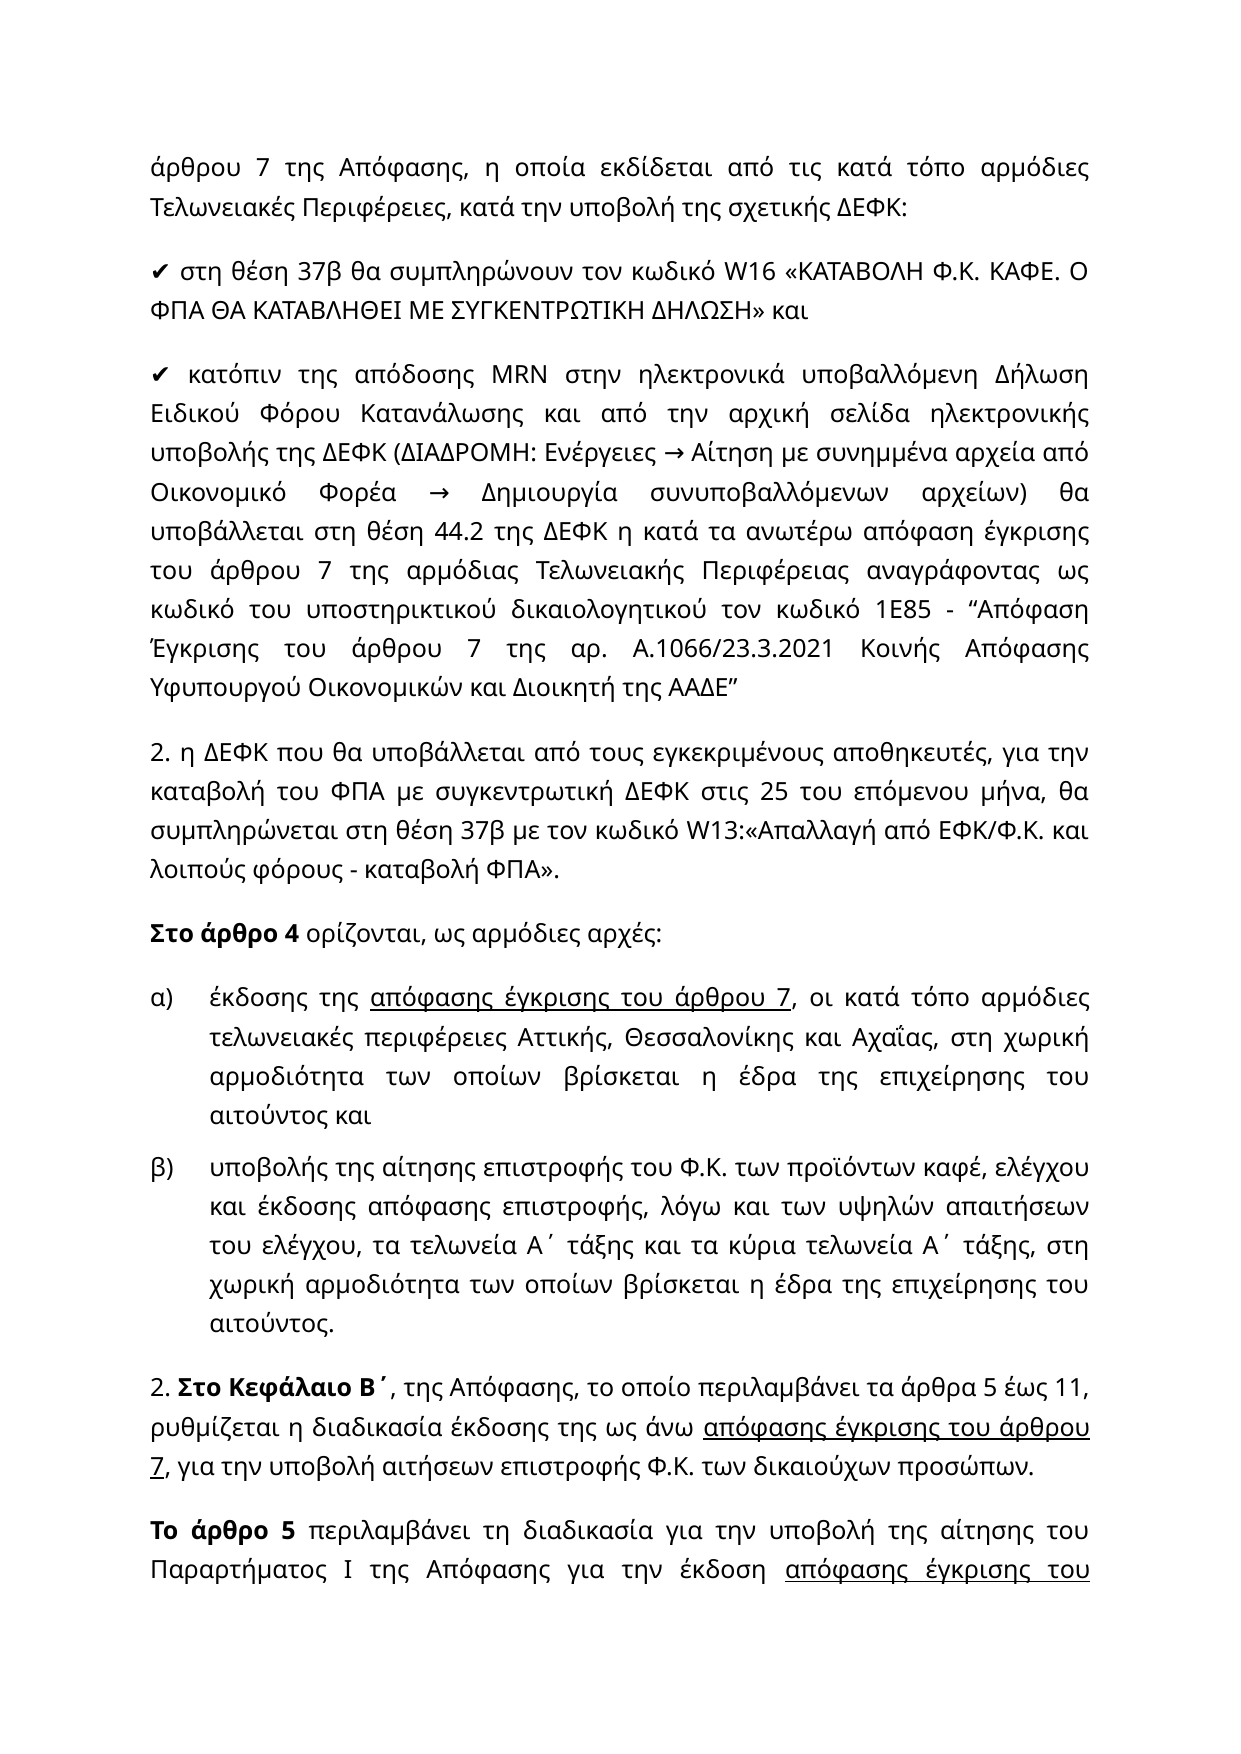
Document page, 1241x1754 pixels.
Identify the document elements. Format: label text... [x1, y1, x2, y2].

list β) υποβολής της αίτησης επιστροφής του Φ.Κ. των προϊόντων καφέ, ελέγχου και έκδοσης απόφασης επιστροφής, λόγω και των υψηλών απαιτήσεων του ελέγχου, τα τελωνεία Α΄ τάξης και τα κύρια τελωνεία Α΄ τάξης, στη χωρική αρμοδιότητα των οποίων βρίσκεται η έδρα της επιχείρησης του αιτούντος. [150, 1149, 1090, 1340]
text Στο άρθρο 4 ορίζονται, ως αρμόδιες αρχές: [150, 916, 1090, 950]
text άρθρου 7 της Απόφασης, η οποία εκδίδεται από τις κατά τόπο αρμόδιες Τελωνειακές Περιφέρειες, κατά την υποβολή της σχετικής ΔΕΦΚ: [150, 150, 1090, 223]
text 2. Στο Κεφάλαιο Β΄, της Απόφασης, το οποίο περιλαμβάνει τα άρθρα 5 έως 11, ρυθμίζεται η διαδικασία έκδοσης της ως άνω απόφασης έγκρισης του άρθρου 7, για την υποβολή αιτήσεων επιστροφής Φ.Κ. των δικαιούχων προσώπων. [150, 1370, 1090, 1482]
text ✔ κατόπιν της απόδοσης MRN στην ηλεκτρονικά υποβαλλόμενη Δήλωση Ειδικού Φόρου Κατανάλωσης και από την αρχική σελίδα ηλεκτρονικής υποβολής της ΔΕΦΚ (ΔΙΑΔΡΟΜΗ: Ενέργειες → Αίτηση με συνημμένα αρχεία από Οικονομικό Φορέα → Δημιουργία συνυποβαλλόμενων αρχείων) θα υποβάλλεται στη θέση 44.2 της ΔΕΦΚ η κατά τα ανωτέρω απόφαση έγκρισης του άρθρου 7 της αρμόδιας Τελωνειακής Περιφέρειας αναγράφοντας ως κωδικό του υποστηρικτικού δικαιολογητικού τον κωδικό 1E85 - “Απόφαση Έγκρισης του άρθρου 7 της αρ. A.1066/23.3.2021 Κοινής Απόφασης Υφυπουργού Οικονομικών και Διοικητή της ΑΑΔΕ” [150, 357, 1090, 704]
text 2. η ΔΕΦΚ που θα υποβάλλεται από τους εγκεκριμένους αποθηκευτές, για την καταβολή του ΦΠΑ με συγκεντρωτική ΔΕΦΚ στις 25 του επόμενου μήνα, θα συμπληρώνεται στη θέση 37β με τον κωδικό W13:«Απαλλαγή από ΕΦΚ/Φ.Κ. και λοιπούς φόρους - καταβολή ΦΠΑ». [150, 734, 1090, 886]
text Το άρθρο 5 περιλαμβάνει τη διαδικασία για την υποβολή της αίτησης του Παραρτήματος Ι της Απόφασης για την έκδοση απόφασης έγκρισης του [150, 1512, 1090, 1586]
list α) έκδοσης της απόφασης έγκρισης του άρθρου 7, οι κατά τόπο αρμόδιες τελωνειακές περιφέρειες Αττικής, Θεσσαλονίκης και Αχαΐας, στη χωρική αρμοδιότητα των οποίων βρίσκεται η έδρα της επιχείρησης του αιτούντος και [150, 980, 1090, 1132]
text ✔ στη θέση 37β θα συμπληρώνουν τον κωδικό W16 «ΚΑΤΑΒΟΛΗ Φ.Κ. ΚΑΦΕ. Ο ΦΠΑ ΘΑ ΚΑΤΑΒΛΗΘΕΙ ΜΕ ΣYΓΚΕΝΤΡΩΤΙΚΗ ΔΗΛΩΣΗ» και [150, 253, 1090, 327]
